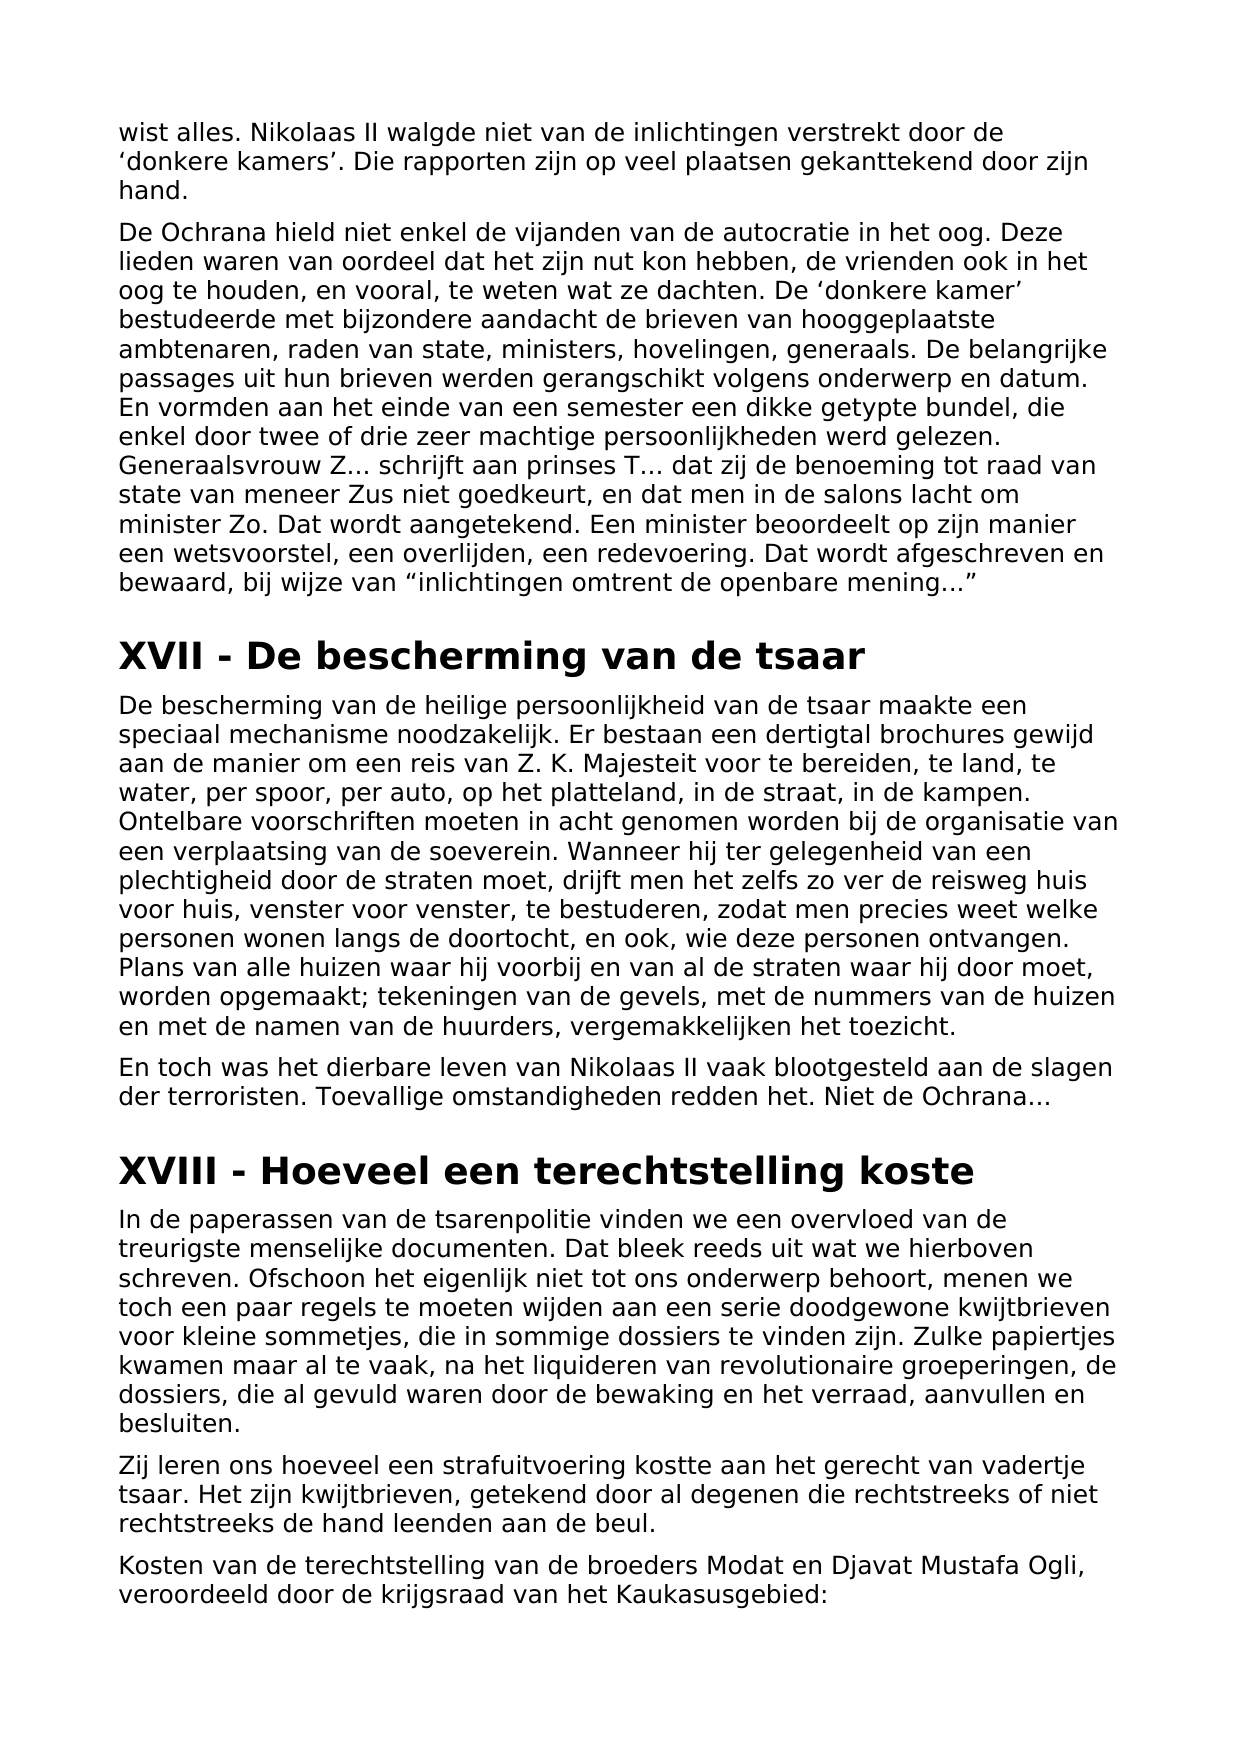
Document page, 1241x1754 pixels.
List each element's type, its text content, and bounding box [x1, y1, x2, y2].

text Kosten van de terechtstelling van de broeders Modat en Djavat Mustafa Ogli, veroordeeld door de krijgsraad van het Kaukasusgebied: [118, 1551, 1122, 1609]
subtitle XVII - De bescherming van de tsaar [118, 635, 1122, 678]
text De bescherming van de heilige persoonlijkheid van de tsaar maakte een speciaal mechanisme noodzakelijk. Er bestaan een dertigtal brochures gewijd aan de manier om een reis van Z. K. Majesteit voor te bereiden, te land, te water, per spoor, per auto, op het platteland, in de straat, in de kampen. Ontelbare voorschriften moeten in acht genomen worden bij de organisatie van een verplaatsing van de soeverein. Wanneer hij ter gelegenheid van een plechtigheid door de straten moet, drijft men het zelfs zo ver de reisweg huis voor huis, venster voor venster, te bestuderen, zodat men precies weet welke personen wonen langs de doortocht, en ook, wie deze personen ontvangen. Plans van alle huizen waar hij voorbij en van al de straten waar hij door moet, worden opgemaakt; tekeningen van de gevels, met de nummers van de huizen en met de namen van de huurders, vergemakkelijken het toezicht. [118, 691, 1122, 1041]
text De Ochrana hield niet enkel de vijanden van de autocratie in het oog. Deze lieden waren van oordeel dat het zijn nut kon hebben, de vrienden ook in het oog te houden, en vooral, te weten wat ze dachten. De ‘donkere kamer’ bestudeerde met bijzondere aandacht de brieven van hooggeplaatste ambtenaren, raden van state, ministers, hovelingen, generaals. De belangrijke passages uit hun brieven werden gerangschikt volgens onderwerp en datum. En vormden aan het einde van een semester een dikke getypte bundel, die enkel door twee of drie zeer machtige persoonlijkheden werd gelezen. Generaalsvrouw Z... schrijft aan prinses T... dat zij de benoeming tot raad van state van meneer Zus niet goedkeurt, en dat men in de salons lacht om minister Zo. Dat wordt aangetekend. Een minister beoordeelt op zijn manier een wetsvoorstel, een overlijden, een redevoering. Dat wordt afgeschreven en bewaard, bij wijze van “inlichtingen omtrent de openbare mening...” [118, 218, 1122, 597]
text Zij leren ons hoeveel een strafuitvoering kostte aan het gerecht van vadertje tsaar. Het zijn kwijtbrieven, getekend door al degenen die rechtstreeks of niet rechtstreeks de hand leenden aan de beul. [118, 1451, 1122, 1539]
text In de paperassen van de tsarenpolitie vinden we een overvloed van de treurigste menselijke documenten. Dat bleek reeds uit wat we hierboven schreven. Ofschoon het eigenlijk niet tot ons onderwerp behoort, menen we toch een paar regels te moeten wijden aan een serie doodgewone kwijtbrieven voor kleine sommetjes, die in sommige dossiers te vinden zijn. Zulke papiertjes kwamen maar al te vaak, na het liquideren van revolutionaire groeperingen, de dossiers, die al gevuld waren door de bewaking en het verraad, aanvullen en besluiten. [118, 1205, 1122, 1439]
text wist alles. Nikolaas II walgde niet van de inlichtingen verstrekt door de ‘donkere kamers’. Die rapporten zijn op veel plaatsen gekanttekend door zijn hand. [118, 118, 1122, 206]
text En toch was het dierbare leven van Nikolaas II vaak blootgesteld aan de slagen der terroristen. Toevallige omstandigheden redden het. Niet de Ochrana... [118, 1053, 1122, 1112]
subtitle XVIII - Hoeveel een terechtstelling koste [118, 1149, 1122, 1193]
